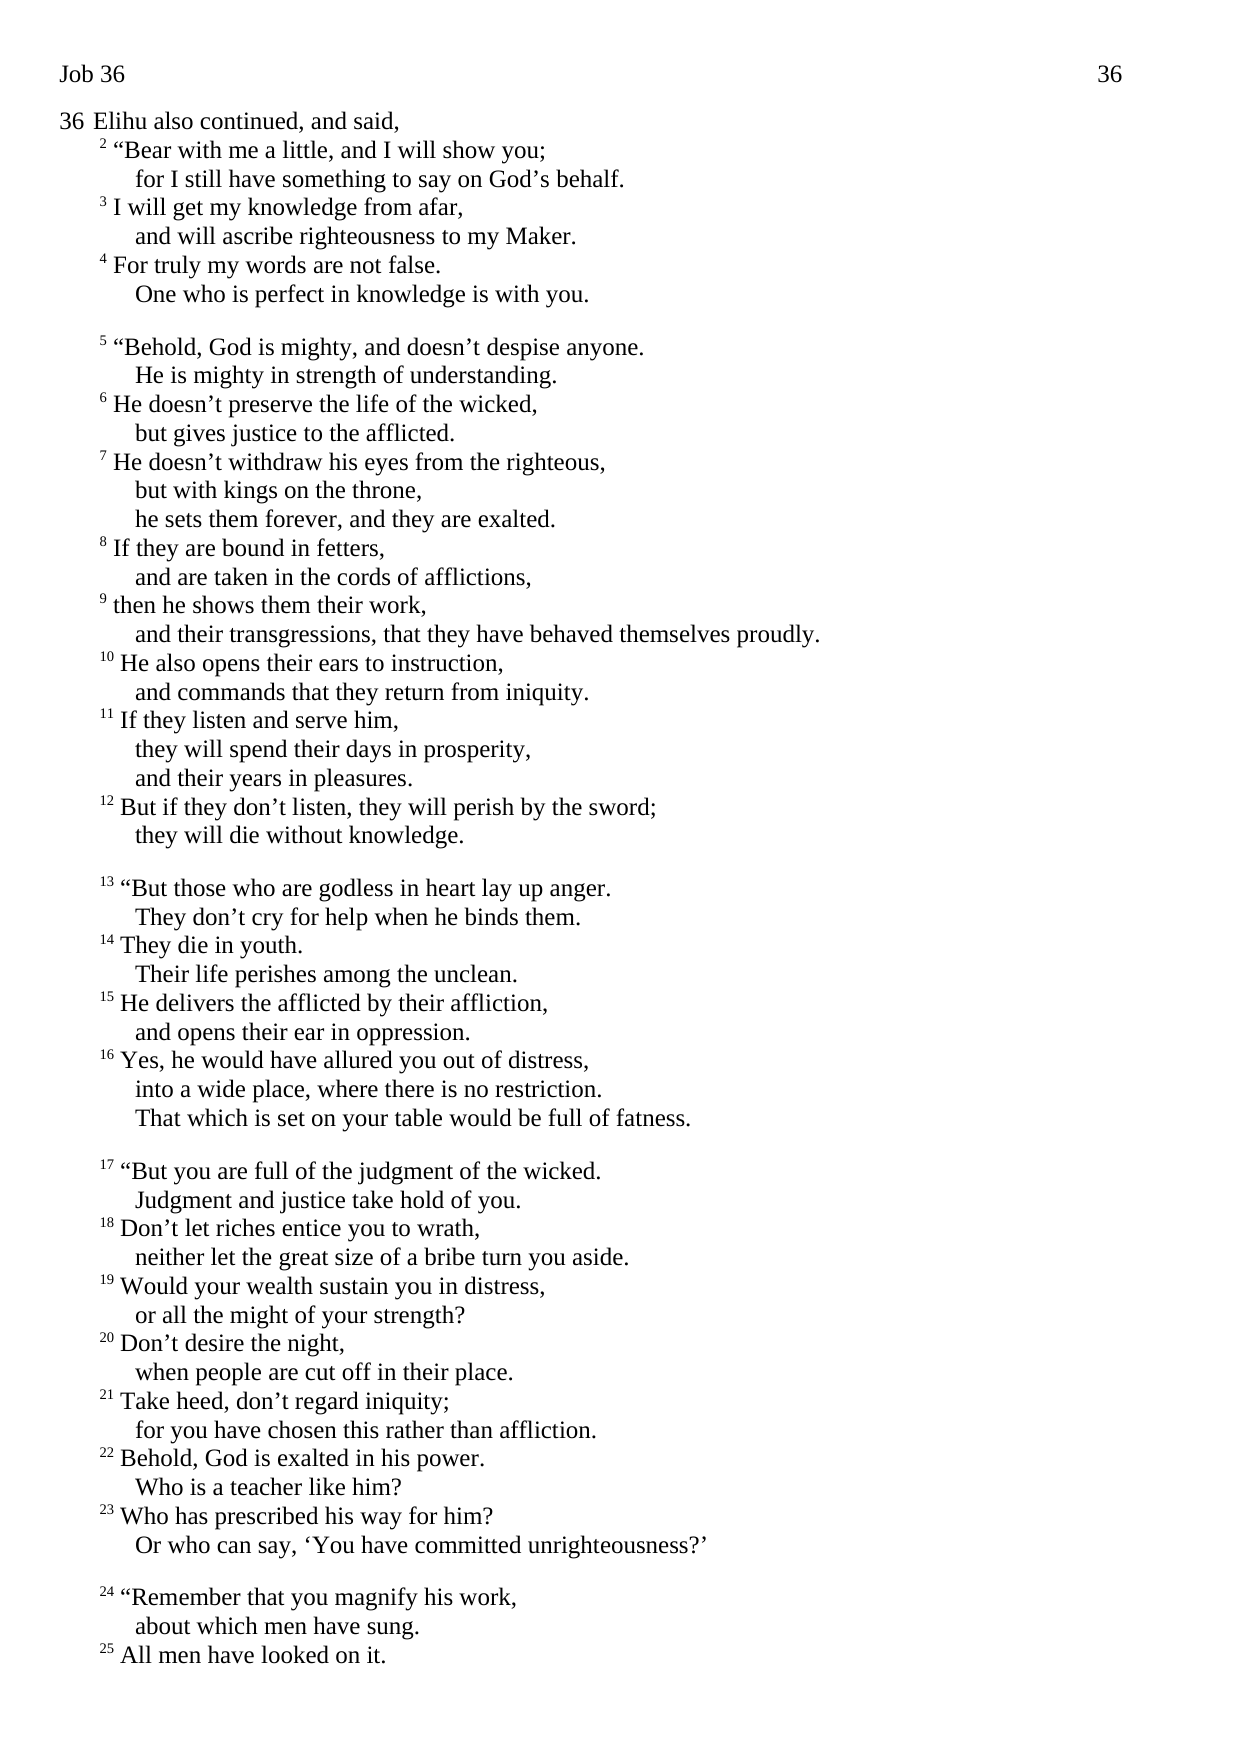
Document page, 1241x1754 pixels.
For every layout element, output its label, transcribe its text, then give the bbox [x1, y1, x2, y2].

text 10 He also opens their ears to instruction, [99, 648, 1122, 677]
text 16 Yes, he would have allured you out of distress, [99, 1046, 1122, 1074]
text Judgment and justice take hold of you. [135, 1185, 1122, 1213]
text 12 But if they don’t listen, they will perish by the sword; [99, 792, 1122, 820]
text 17 “But you are full of the judgment of the wicked. [99, 1156, 1122, 1185]
text 21 Take heed, don’t regard iniquity; [99, 1386, 1122, 1415]
text They don’t cry for help when he binds them. [135, 902, 1122, 931]
text 4 For truly my words are not false. [99, 250, 1122, 279]
text they will die without knowledge. [135, 820, 1122, 849]
text and their years in pleasures. [135, 763, 1122, 792]
text 23 Who has prescribed his way for him? [99, 1501, 1122, 1530]
text 15 He delivers the afflicted by their affliction, [99, 988, 1122, 1017]
text 3 I will get my knowledge from afar, [99, 192, 1122, 221]
text Or who can say, ‘You have committed unrighteousness?’ [135, 1530, 1122, 1558]
text 36Elihu also continued, and said, [59, 106, 1122, 135]
text 18 Don’t let riches entice you to wrath, [99, 1213, 1122, 1242]
text neither let the great size of a bribe turn you aside. [135, 1242, 1122, 1271]
text Their life perishes among the unclean. [135, 959, 1122, 988]
text and commands that they return from iniquity. [135, 677, 1122, 705]
text One who is perfect in knowledge is with you. [135, 279, 1122, 307]
text 11 If they listen and serve him, [99, 705, 1122, 734]
text 6 He doesn’t preserve the life of the wicked, [99, 389, 1122, 418]
text or all the might of your strength? [135, 1300, 1122, 1328]
text he sets them forever, and they are exalted. [135, 504, 1122, 533]
text 20 Don’t desire the night, [99, 1328, 1122, 1357]
text for I still have something to say on God’s behalf. [135, 164, 1122, 192]
text 5 “Behold, God is mighty, and doesn’t despise anyone. [99, 332, 1122, 360]
text 2 “Bear with me a little, and I will show you; [99, 135, 1122, 164]
text 7 He doesn’t withdraw his eyes from the righteous, [99, 447, 1122, 475]
text and their transgressions, that they have behaved themselves proudly. [135, 619, 1122, 648]
text about which men have sung. [135, 1611, 1122, 1640]
text and opens their ear in oppression. [135, 1017, 1122, 1046]
text but with kings on the throne, [135, 475, 1122, 504]
text He is mighty in strength of understanding. [135, 360, 1122, 389]
text 25 All men have looked on it. [99, 1640, 1122, 1669]
text when people are cut off in their place. [135, 1357, 1122, 1386]
text into a wide place, where there is no restriction. [135, 1074, 1122, 1103]
text 8 If they are bound in fetters, [99, 533, 1122, 562]
text That which is set on your table would be full of fatness. [135, 1103, 1122, 1132]
text Who is a teacher like him? [135, 1472, 1122, 1501]
text and will ascribe righteousness to my Maker. [135, 221, 1122, 250]
text for you have chosen this rather than affliction. [135, 1415, 1122, 1443]
text 19 Would your wealth sustain you in distress, [99, 1271, 1122, 1300]
text 24 “Remember that you magnify his work, [99, 1582, 1122, 1611]
text and are taken in the cords of afflictions, [135, 562, 1122, 590]
text they will spend their days in prosperity, [135, 734, 1122, 763]
text 22 Behold, God is exalted in his power. [99, 1443, 1122, 1472]
text 9 then he shows them their work, [99, 590, 1122, 619]
text 14 They die in youth. [99, 931, 1122, 959]
text 13 “But those who are godless in heart lay up anger. [99, 873, 1122, 902]
text but gives justice to the afflicted. [135, 418, 1122, 447]
